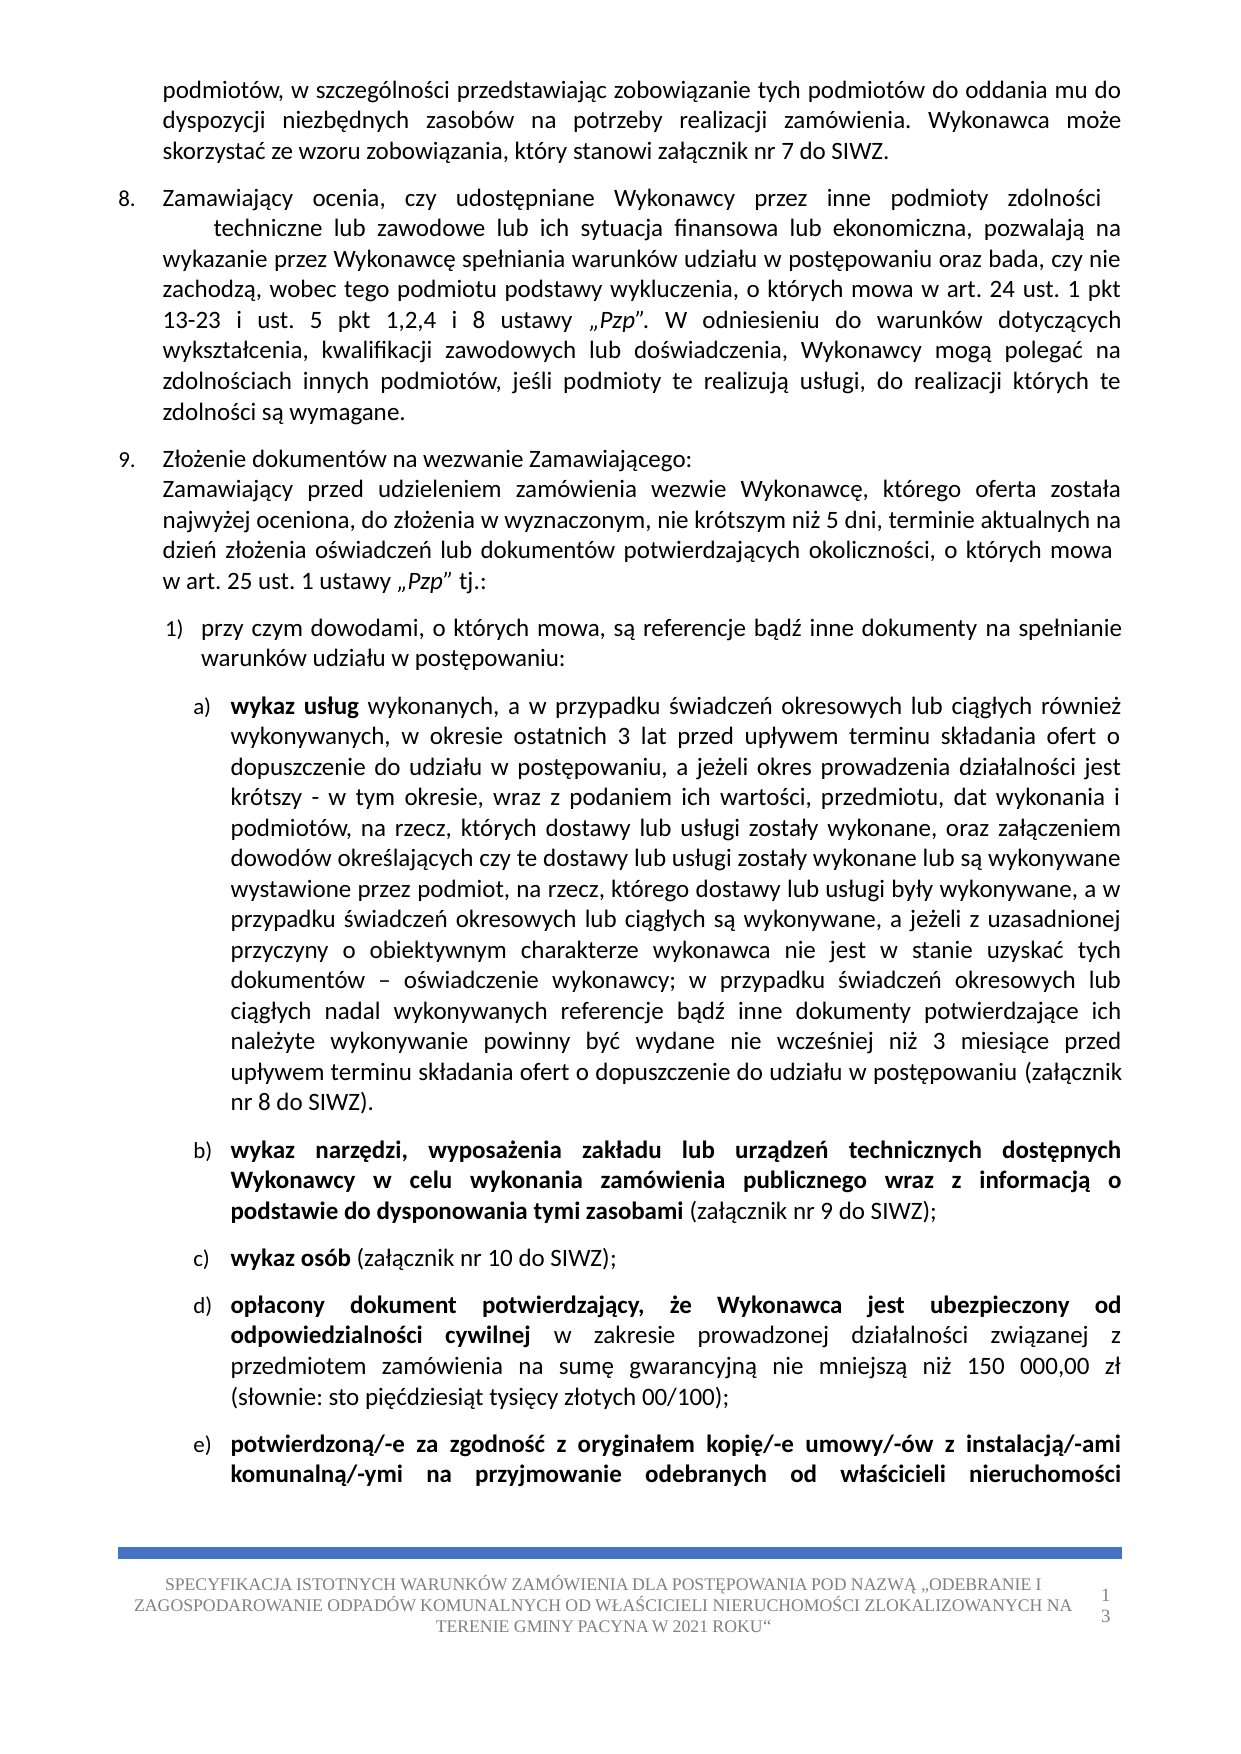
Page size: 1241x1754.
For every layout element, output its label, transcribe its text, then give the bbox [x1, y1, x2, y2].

list Złożenie dokumentów na wezwanie Zamawiającego: Zamawiający przed udzieleniem zamówienia wezwie Wykonawcę, którego oferta została najwyżej oceniona, do złożenia w wyznaczonym, nie krótszym niż 5 dni, terminie aktualnych na dzień złożenia oświadczeń lub dokumentów potwierdzających okoliczności, o których mowa w art. 25 ust. 1 ustawy „Pzp” tj.: [118, 443, 1122, 595]
list przy czym dowodami, o których mowa, są referencje bądź inne dokumenty na spełnianie warunków udziału w postępowaniu: [165, 612, 1122, 673]
list wykaz usług wykonanych, a w przypadku świadczeń okresowych lub ciągłych również wykonywanych, w okresie ostatnich 3 lat przed upływem terminu składania ofert o dopuszczenie do udziału w postępowaniu, a jeżeli okres prowadzenia działalności jest krótszy - w tym okresie, wraz z podaniem ich wartości, przedmiotu, dat wykonania i podmiotów, na rzecz, których dostawy lub usługi zostały wykonane, oraz załączeniem dowodów określających czy te dostawy lub usługi zostały wykonane lub są wykonywane wystawione przez podmiot, na rzecz, którego dostawy lub usługi były wykonywane, a w przypadku świadczeń okresowych lub ciągłych są wykonywane, a jeżeli z uzasadnionej przyczyny o obiektywnym charakterze wykonawca nie jest w stanie uzyskać tych dokumentów – oświadczenie wykonawcy; w przypadku świadczeń okresowych lub ciągłych nadal wykonywanych referencje bądź inne dokumenty potwierdzające ich należyte wykonywanie powinny być wydane nie wcześniej niż 3 miesiące przed upływem terminu składania ofert o dopuszczenie do udziału w postępowaniu (załącznik nr 8 do SIWZ). [193, 690, 1122, 1117]
list wykaz narzędzi, wyposażenia zakładu lub urządzeń technicznych dostępnych Wykonawcy w celu wykonania zamówienia publicznego wraz z informacją o podstawie do dysponowania tymi zasobami (załącznik nr 9 do SIWZ); [193, 1134, 1122, 1225]
list podmiotów, w szczególności przedstawiając zobowiązanie tych podmiotów do oddania mu do dyspozycji niezbędnych zasobów na potrzeby realizacji zamówienia. Wykonawca może skorzystać ze wzoru zobowiązania, który stanowi załącznik nr 7 do SIWZ. [118, 74, 1122, 165]
list Zamawiający ocenia, czy udostępniane Wykonawcy przez inne podmioty zdolności techniczne lub zawodowe lub ich sytuacja finansowa lub ekonomiczna, pozwalają na wykazanie przez Wykonawcę spełniania warunków udziału w postępowaniu oraz bada, czy nie zachodzą, wobec tego podmiotu podstawy wykluczenia, o których mowa w art. 24 ust. 1 pkt 13-23 i ust. 5 pkt 1,2,4 i 8 ustawy „Pzp”. W odniesieniu do warunków dotyczących wykształcenia, kwalifikacji zawodowych lub doświadczenia, Wykonawcy mogą polegać na zdolnościach innych podmiotów, jeśli podmioty te realizują usługi, do realizacji których te zdolności są wymagane. [118, 182, 1122, 426]
list wykaz osób (załącznik nr 10 do SIWZ); [193, 1242, 1122, 1272]
list potwierdzoną/-e za zgodność z oryginałem kopię/-e umowy/-ów z instalacją/-ami komunalną/-ymi na przyjmowanie odebranych od właścicieli nieruchomości [193, 1428, 1122, 1489]
list opłacony dokument potwierdzający, że Wykonawca jest ubezpieczony od odpowiedzialności cywilnej w zakresie prowadzonej działalności związanej z przedmiotem zamówienia na sumę gwarancyjną nie mniejszą niż 150 000,00 zł (słownie: sto pięćdziesiąt tysięcy złotych 00/100); [193, 1289, 1122, 1411]
